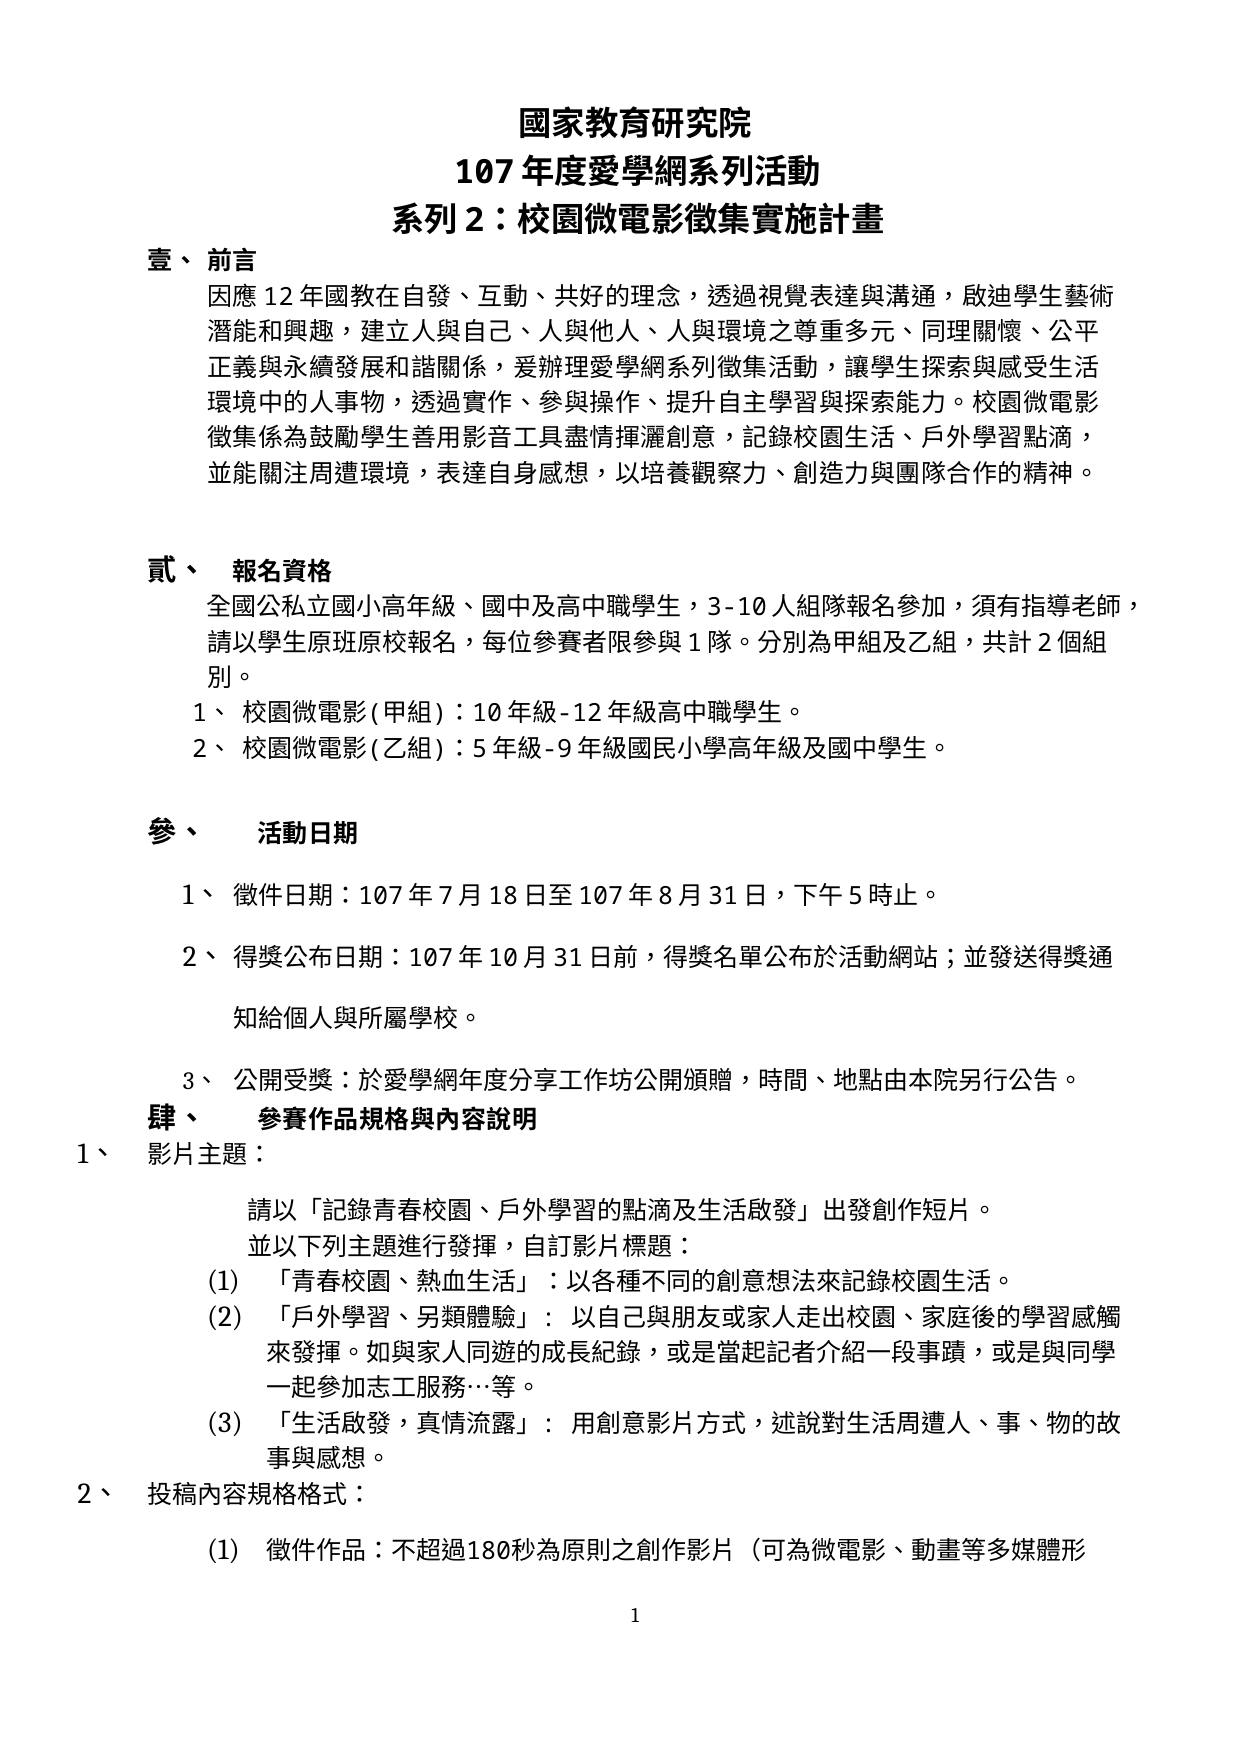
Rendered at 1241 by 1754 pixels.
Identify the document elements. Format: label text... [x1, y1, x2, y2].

list 前言 [148, 241, 1122, 277]
list 影片主題： [77, 1135, 1122, 1171]
list 徵件日期：107年7月18日至107年8月31日，下午5時止。 [183, 850, 1122, 912]
list 報名資格 [148, 552, 1122, 587]
text 並以下列主題進行發揮，自訂影片標題： [248, 1227, 1122, 1262]
list 徵件作品：不超過180秒為原則之創作影片（可為微電影、動畫等多媒體形 [207, 1531, 1122, 1566]
list 校園微電影(乙組)：5年級-9年級國民小學高年級及國中學生。 [192, 729, 1122, 764]
list 參賽作品規格與內容說明 [148, 1100, 1122, 1135]
text 請以學生原班原校報名，每位參賽者限參與1隊。分別為甲組及乙組，共計2個組 [133, 623, 1122, 658]
text 別。 [133, 658, 1122, 693]
text 全國公私立國小高年級、國中及高中職學生，3-10人組隊報名參加，須有指導老師， [133, 587, 1122, 623]
text 系列2：校園微電影徵集實施計畫 [104, 193, 1171, 241]
text 國家教育研究院 [148, 96, 1122, 144]
list 投稿內容規格格式： [77, 1475, 1122, 1510]
list 活動日期 [148, 814, 1122, 850]
list 「青春校園、熱血生活」：以各種不同的創意想法來記錄校園生活。 [207, 1262, 1122, 1298]
list 「戶外學習、另類體驗」: 以自己與朋友或家人走出校園、家庭後的學習感觸來發揮。如與家人同遊的成長紀錄，或是當起記者介紹一段事蹟，或是與同學一起參加志工服務…等。 [207, 1298, 1122, 1404]
list 校園微電影(甲組)：10年級-12年級高中職學生。 [192, 693, 1122, 729]
list 「生活啟發，真情流露」: 用創意影片方式，述說對生活周遭人、事、物的故事與感想。 [207, 1404, 1122, 1475]
list 得獎公布日期：107年10月31日前，得獎名單公布於活動網站；並發送得獎通知給個人與所屬學校。 [183, 912, 1122, 1037]
list 公開受獎：於愛學網年度分享工作坊公開頒贈，時間、地點由本院另行公告。 [183, 1037, 1122, 1100]
subtitle 因應12年國教在自發、互動、共好的理念，透過視覺表達與溝通，啟迪學生藝術潛能和興趣，建立人與自己、人與他人、人與環境之尊重多元、同理關懷、公平正義與永續發展和諧關係，爰辦理愛學網系列徵集活動，讓學生探索與感受生活環境中的人事物，透過實作、參與操作、提升自主學習與探索能力。校園微電影徵集係為鼓勵學生善用影音工具盡情揮灑創意，記錄校園生活、戶外學習點滴，並能關注周遭環境，表達自身感想，以培養觀察力、創造力與團隊合作的精神。 [207, 277, 1122, 489]
text 107年度愛學網系列活動 [104, 144, 1171, 193]
text 請以「記錄青春校園、戶外學習的點滴及生活啟發」出發創作短片。 [248, 1191, 1122, 1227]
